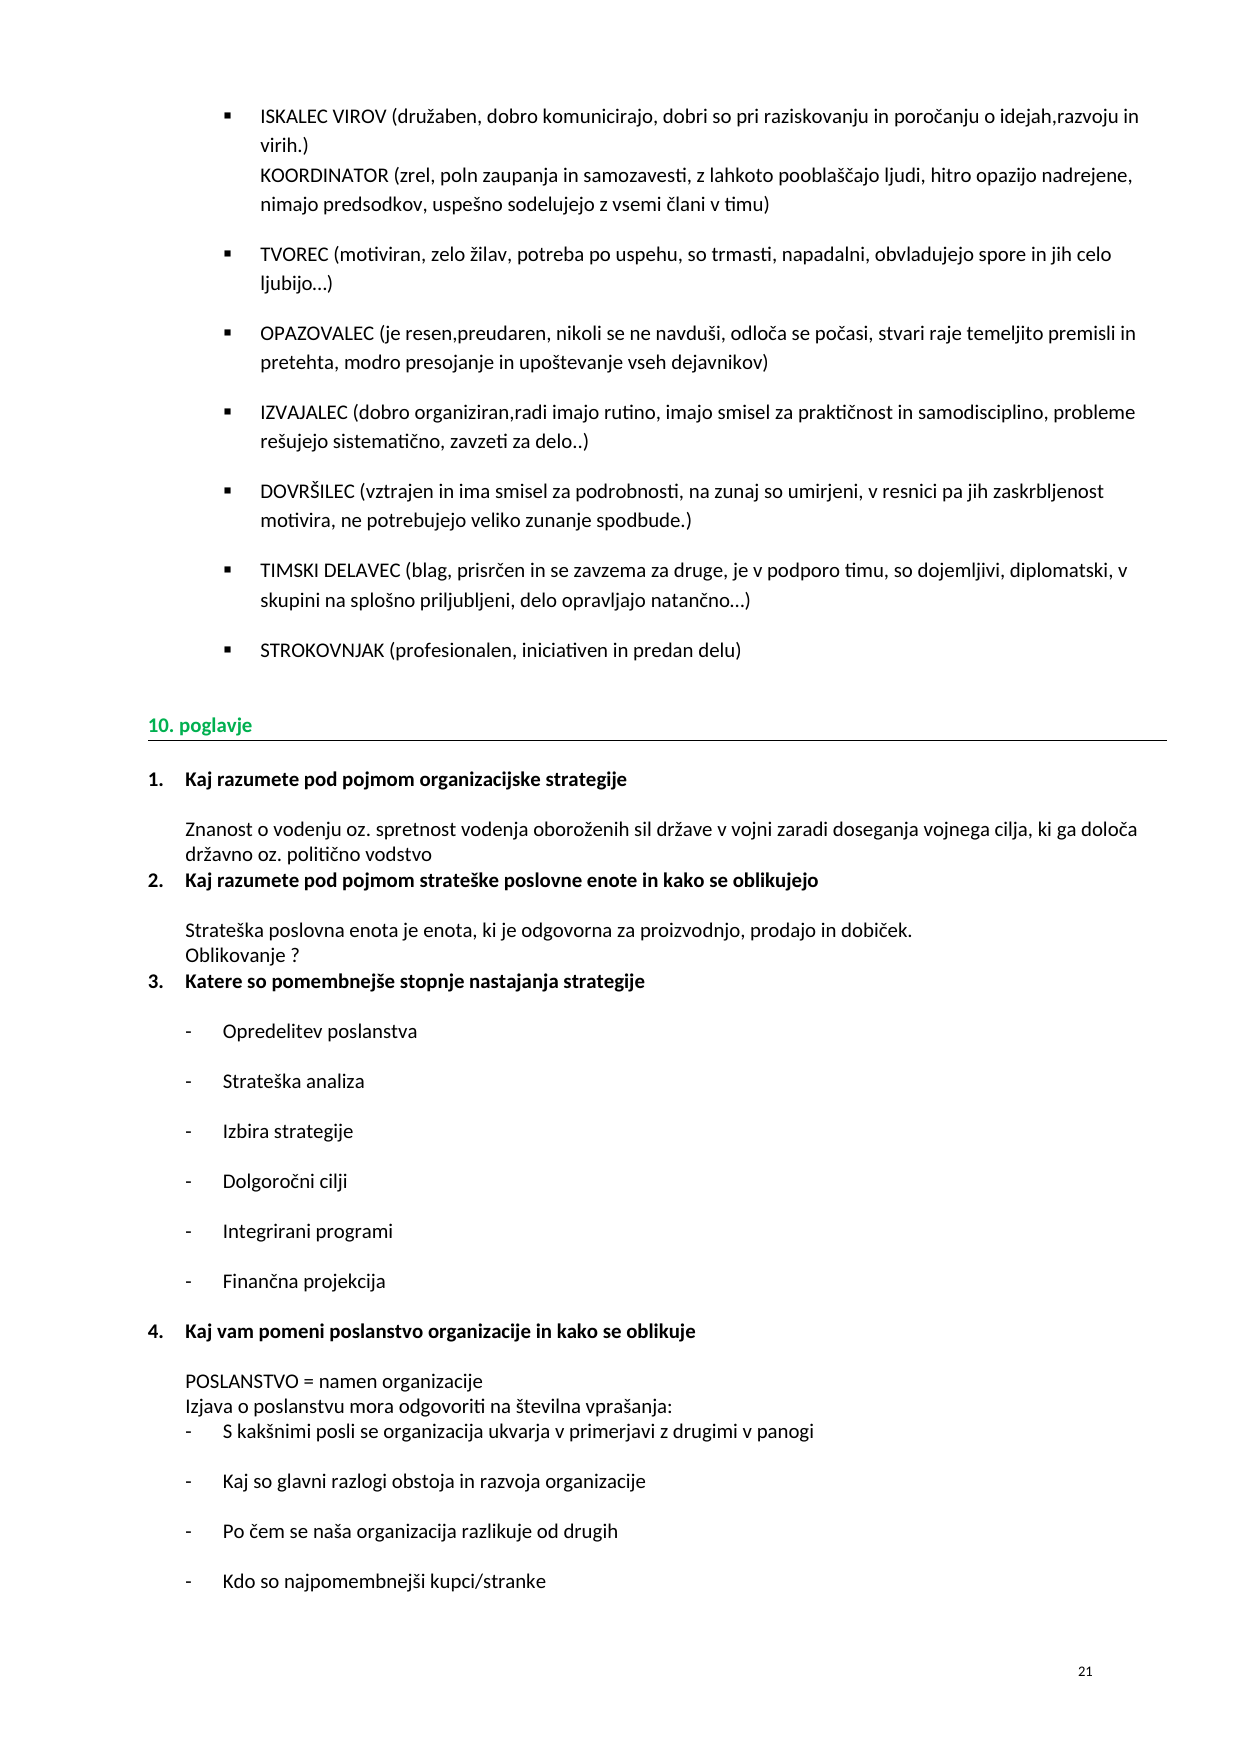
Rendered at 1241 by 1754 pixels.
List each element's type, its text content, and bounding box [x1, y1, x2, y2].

list Kaj vam pomeni poslanstvo organizacije in kako se oblikuje [148, 1318, 1167, 1343]
list Kaj so glavni razlogi obstoja in razvoja organizacije [185, 1469, 1167, 1494]
list Po čem se naša organizacija razlikuje od drugih [185, 1519, 1167, 1544]
list POSLANSTVO = namen organizacije [185, 1368, 1167, 1393]
list Strateška analiza [185, 1068, 1167, 1093]
list S kakšnimi posli se organizacija ukvarja v primerjavi z drugimi v panogi [185, 1419, 1167, 1444]
list Integrirani programi [185, 1218, 1167, 1243]
list Finančna projekcija [185, 1268, 1167, 1293]
list ISKALEC VIROV (družaben, dobro komunicirajo, dobri so pri raziskovanju in poročanju o idejah,razvoju in virih.) KOORDINATOR (zrel, poln zaupanja in samozavesti, z lahkoto pooblaščajo ljudi, hitro opazijo nadrejene, nimajo predsodkov, uspešno sodelujejo z vsemi člani v timu) [223, 103, 1167, 216]
list Opredelitev poslanstva [185, 1018, 1167, 1043]
list Katere so pomembnejše stopnje nastajanja strategije [148, 968, 1167, 993]
list Dolgoročni cilji [185, 1168, 1167, 1193]
text 10. poglavje [148, 712, 1167, 740]
list OPAZOVALEC (je resen,preudaren, nikoli se ne navduši, odloča se počasi, stvari raje temeljito premisli in pretehta, modro presojanje in upoštevanje vseh dejavnikov) [223, 320, 1167, 375]
list Znanost o vodenju oz. spretnost vodenja oboroženih sil države v vojni zaradi doseganja vojnega cilja, ki ga določa državno oz. politično vodstvo [185, 816, 1167, 867]
list Strateška poslovna enota je enota, ki je odgovorna za proizvodnjo, prodajo in dobiček. [185, 917, 1167, 942]
list IZVAJALEC (dobro organiziran,radi imajo rutino, imajo smisel za praktičnost in samodisciplino, probleme rešujejo sistematično, zavzeti za delo..) [223, 399, 1167, 454]
list TIMSKI DELAVEC (blag, prisrčen in se zavzema za druge, je v podporo timu, so dojemljivi, diplomatski, v skupini na splošno priljubljeni, delo opravljajo natančno…) [223, 558, 1167, 612]
list Oblikovanje ? [185, 942, 1167, 968]
list TVOREC (motiviran, zelo žilav, potreba po uspehu, so trmasti, napadalni, obvladujejo spore in jih celo ljubijo…) [223, 241, 1167, 296]
list Kaj razumete pod pojmom strateške poslovne enote in kako se oblikujejo [148, 867, 1167, 892]
list STROKOVNJAK (profesionalen, iniciativen in predan delu) [223, 637, 1167, 662]
list Izbira strategije [185, 1118, 1167, 1143]
list DOVRŠILEC (vztrajen in ima smisel za podrobnosti, na zunaj so umirjeni, v resnici pa jih zaskrbljenost motivira, ne potrebujejo veliko zunanje spodbude.) [223, 478, 1167, 533]
list Kaj razumete pod pojmom organizacijske strategije [148, 766, 1167, 792]
list Izjava o poslanstvu mora odgovoriti na številna vprašanja: [185, 1393, 1167, 1419]
list Kdo so najpomembnejši kupci/stranke [185, 1569, 1167, 1594]
